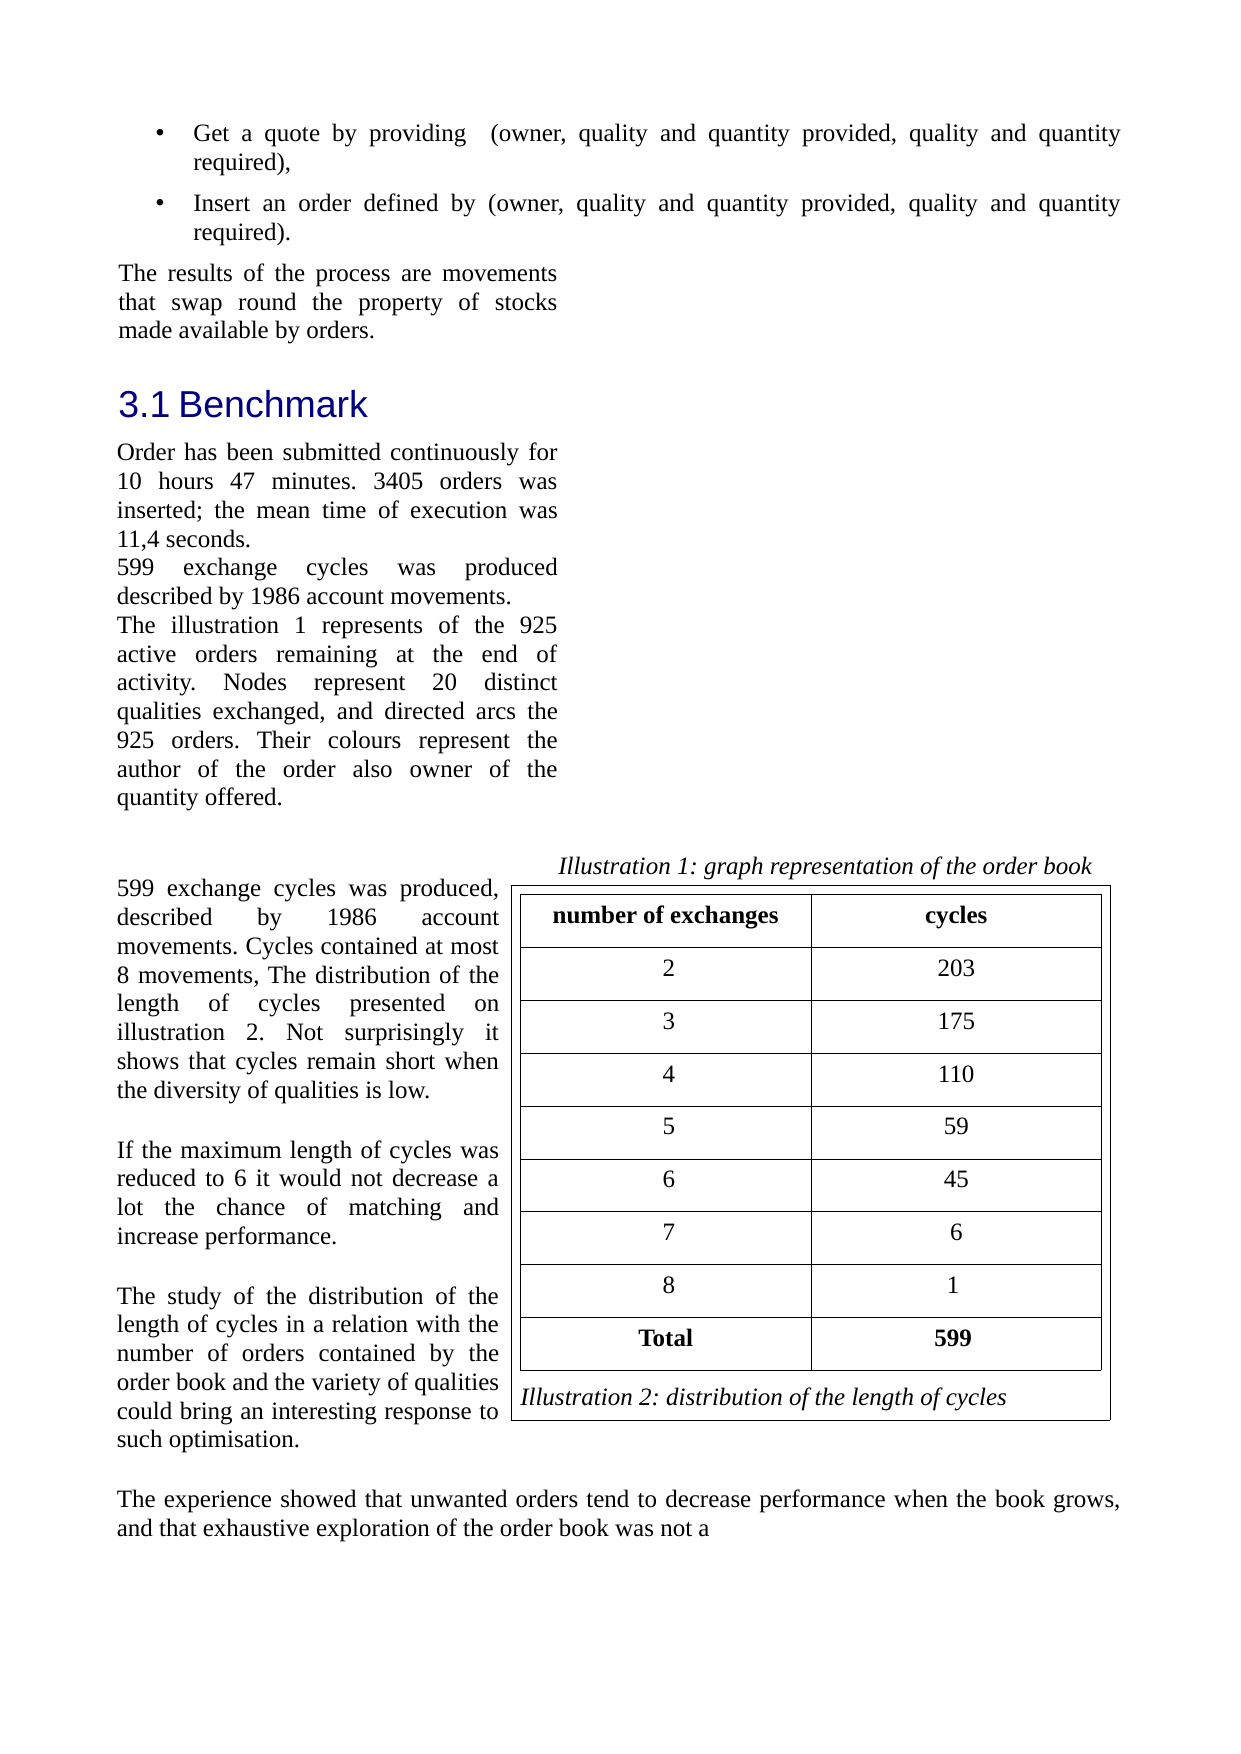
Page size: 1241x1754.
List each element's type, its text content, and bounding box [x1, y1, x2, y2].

table_header number of exchanges [521, 895, 811, 947]
list Insert an order defined by (owner, quality and quantity provided, quality and quantity required). [156, 188, 1122, 246]
table_cell 599 [812, 1318, 1101, 1370]
table_cell 110 [812, 1054, 1101, 1106]
table_cell 59 [812, 1107, 1101, 1158]
list The results of the process are movements that swap round the property of stocks made available by orders. [118, 258, 1138, 344]
text The illustration 1 represents of the 925 active orders remaining at the end of activity. Nodes represent 20 distinct qualities exchanged, and directed arcs the 925 orders. Their colours represent the author of the order also owner of the quantity offered. [117, 610, 558, 811]
subtitle Benchmark [118, 382, 558, 425]
text 599 exchange cycles was produced, described by 1986 account movements. Cycles contained at most 8 movements, The distribution of the length of cycles presented on illustration 2. Not surprisingly it shows that cycles remain short when the diversity of qualities is low. [117, 873, 1122, 1103]
table_cell 6 [521, 1160, 811, 1211]
text 599 exchange cycles was produced, described by 1986 account movements. Cycles contained at most 8 movements, The distribution of the length of cycles presented on illustration 2. Not surprisingly it shows that cycles remain short when the diversity of qualities is low. [512, 886, 1110, 1420]
table_cell 175 [812, 1001, 1101, 1053]
text Illustration 2: distribution of the length of cycles [520, 1382, 1101, 1411]
table_header cycles [812, 895, 1101, 947]
text The experience showed that unwanted orders tend to decrease performance when the book grows, and that exhaustive exploration of the order book was not a [117, 1484, 1122, 1542]
table_cell 45 [812, 1160, 1101, 1211]
table_cell 8 [521, 1265, 811, 1317]
list Order has been submitted continuously for 10 hours 47 minutes. 3405 orders was inserted; the mean time of execution was 11,4 seconds. [117, 437, 558, 552]
table_cell 1 [812, 1265, 1101, 1317]
table_cell 4 [521, 1054, 811, 1106]
table_cell 2 [521, 948, 811, 1000]
text The study of the distribution of the length of cycles in a relation with the number of orders contained by the order book and the variety of qualities could bring an interesting response to such optimisation. [117, 1281, 1122, 1453]
table_cell 5 [521, 1107, 811, 1158]
table_cell 3 [521, 1001, 811, 1053]
list Get a quote by providing (owner, quality and quantity provided, quality and quantity required), [156, 118, 1122, 176]
table_cell 7 [521, 1212, 811, 1264]
table_cell 203 [812, 948, 1101, 1000]
table_cell 6 [812, 1212, 1101, 1264]
text 599 exchange cycles was produced described by 1986 account movements. [117, 552, 558, 610]
list Illustration 1: graph representation of the order book [558, 274, 1138, 880]
table_cell Total [521, 1318, 811, 1370]
text If the maximum length of cycles was reduced to 6 it would not decrease a lot the chance of matching and increase performance. [117, 1135, 511, 1250]
